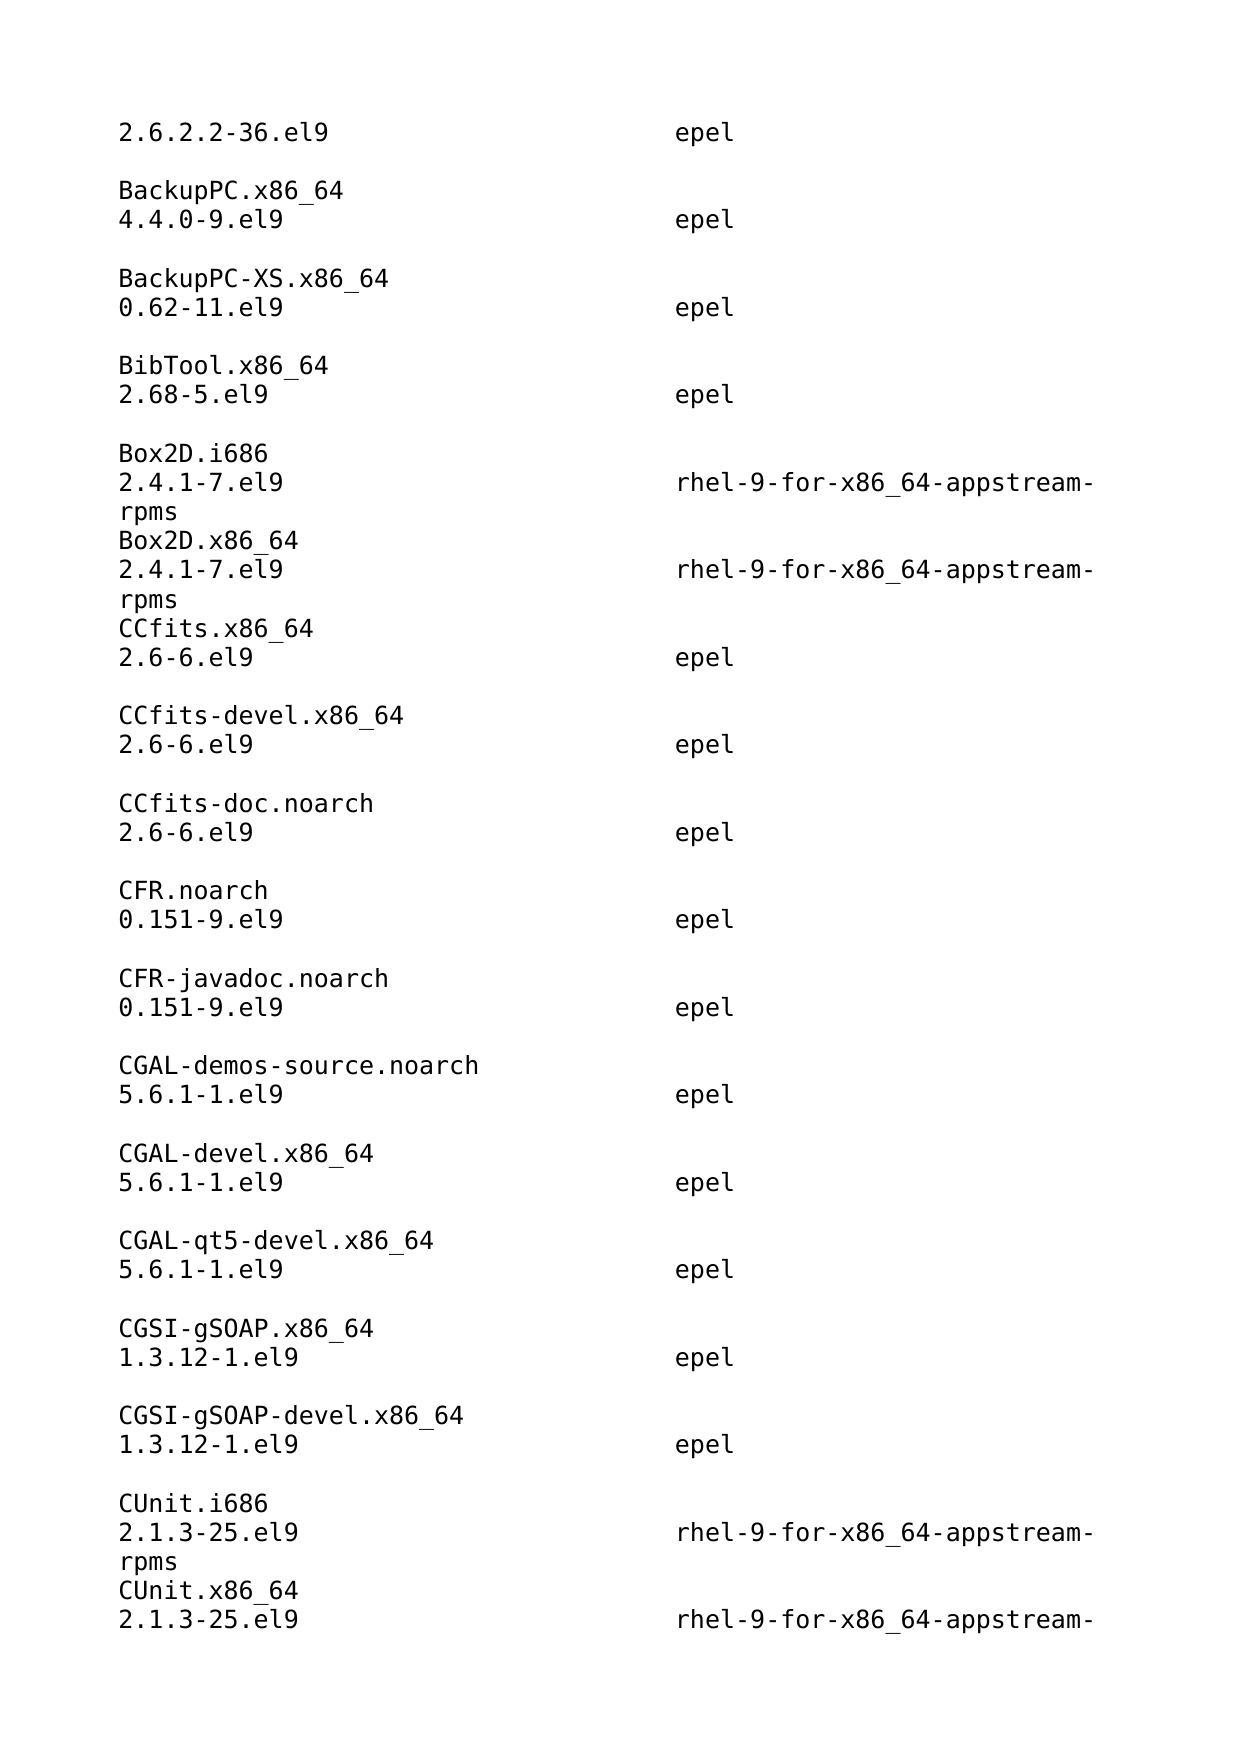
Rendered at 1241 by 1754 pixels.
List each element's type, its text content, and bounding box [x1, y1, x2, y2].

text 2.6.2.2-36.el9 epel BackupPC.x86_64 4.4.0-9.el9 epel BackupPC-XS.x86_64 0.62-11.el9 epel BibTool.x86_64 2.68-5.el9 epel Box2D.i686 2.4.1-7.el9 rhel-9-for-x86_64-appstream-rpms Box2D.x86_64 2.4.1-7.el9 rhel-9-for-x86_64-appstream-rpms CCfits.x86_64 2.6-6.el9 epel CCfits-devel.x86_64 2.6-6.el9 epel CCfits-doc.noarch 2.6-6.el9 epel CFR.noarch 0.151-9.el9 epel CFR-javadoc.noarch 0.151-9.el9 epel CGAL-demos-source.noarch 5.6.1-1.el9 epel CGAL-devel.x86_64 5.6.1-1.el9 epel CGAL-qt5-devel.x86_64 5.6.1-1.el9 epel CGSI-gSOAP.x86_64 1.3.12-1.el9 epel CGSI-gSOAP-devel.x86_64 1.3.12-1.el9 epel CUnit.i686 2.1.3-25.el9 rhel-9-for-x86_64-appstream-rpms CUnit.x86_64 2.1.3-25.el9 rhel-9-for-x86_64-appstream- [118, 118, 1122, 1635]
